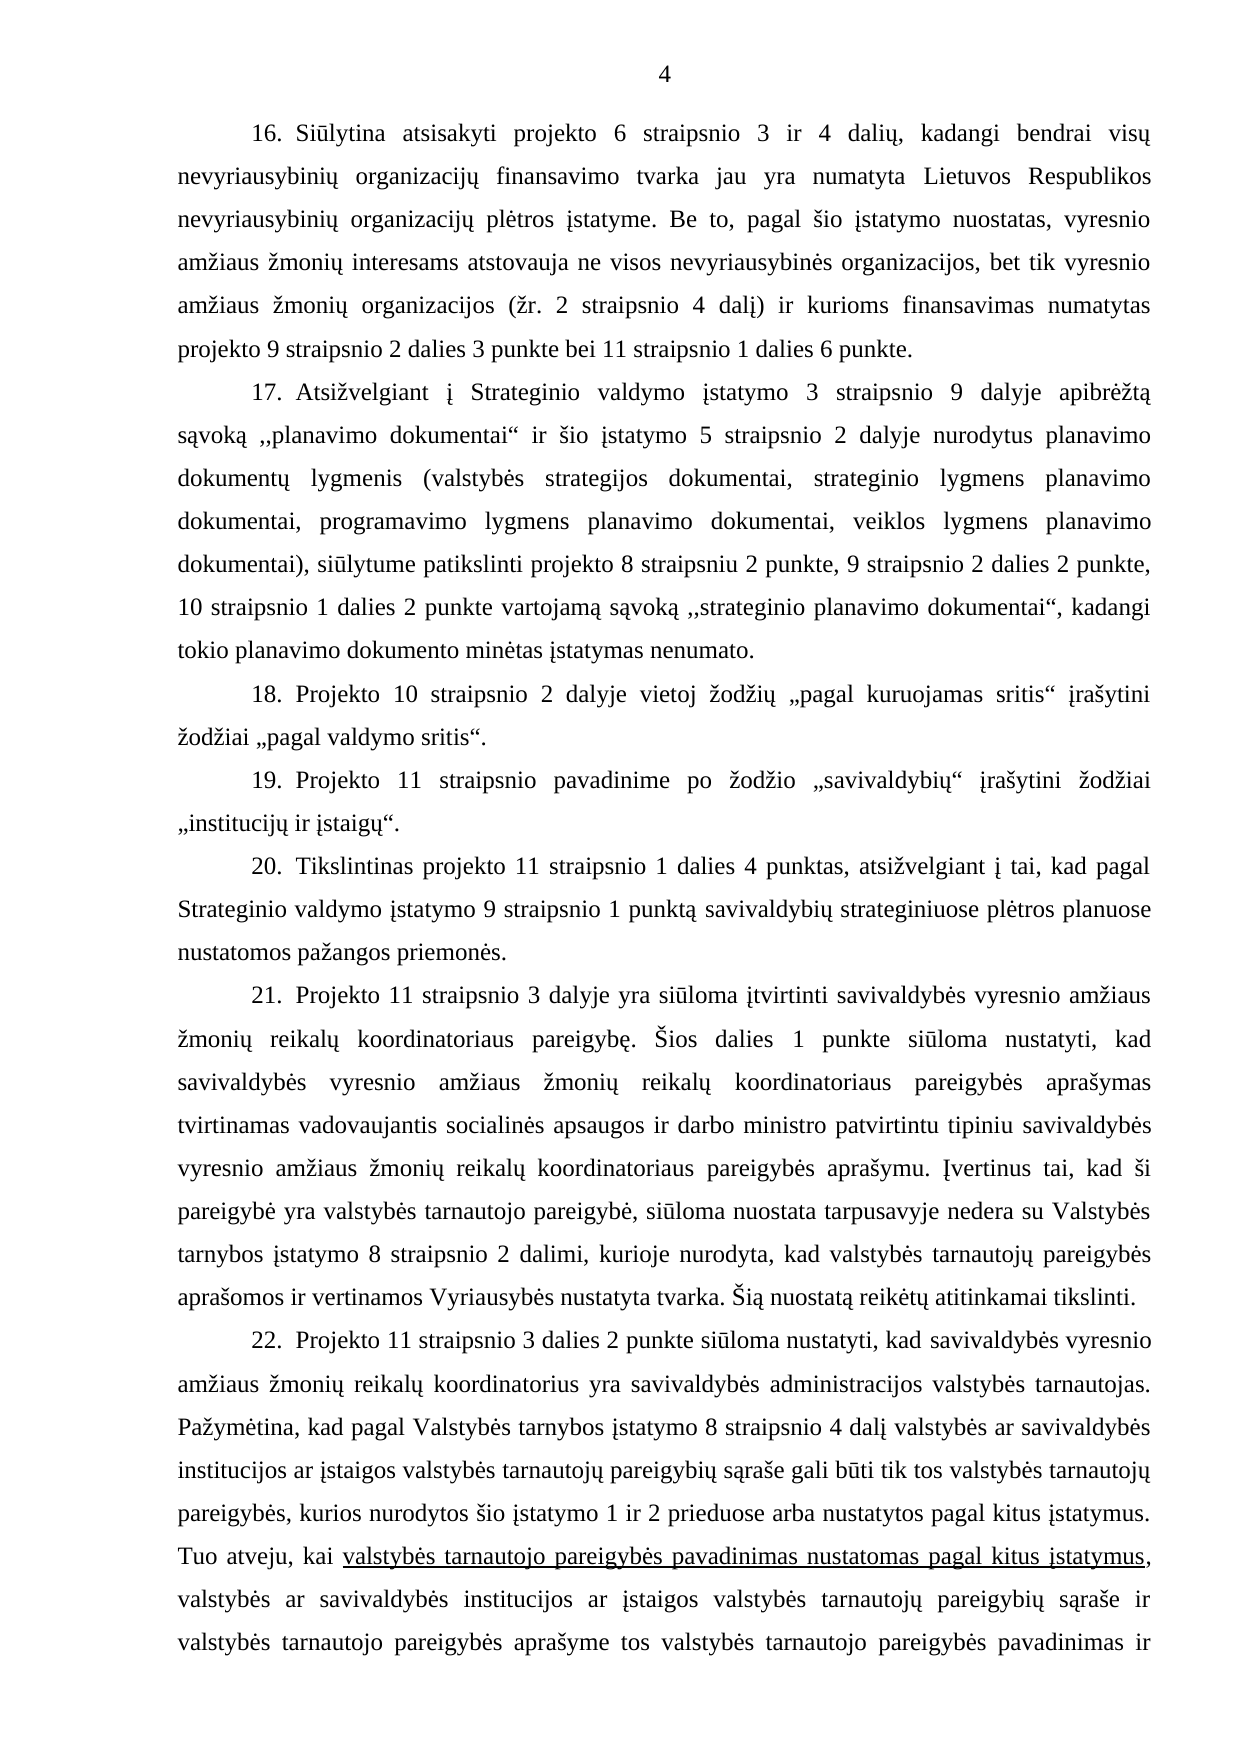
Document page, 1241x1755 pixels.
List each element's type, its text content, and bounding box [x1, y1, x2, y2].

list Projekto 11 straipsnio pavadinime po žodžio „savivaldybių“ įrašytini žodžiai „institucijų ir įstaigų“. [177, 765, 1152, 837]
list Siūlytina atsisakyti projekto 6 straipsnio 3 ir 4 dalių, kadangi bendrai visų nevyriausybinių organizacijų finansavimo tvarka jau yra numatyta Lietuvos Respublikos nevyriausybinių organizacijų plėtros įstatyme. Be to, pagal šio įstatymo nuostatas, vyresnio amžiaus žmonių interesams atstovauja ne visos nevyriausybinės organizacijos, bet tik vyresnio amžiaus žmonių organizacijos (žr. 2 straipsnio 4 dalį) ir kurioms finansavimas numatytas projekto 9 straipsnio 2 dalies 3 punkte bei 11 straipsnio 1 dalies 6 punkte. [177, 118, 1152, 362]
list Projekto 10 straipsnio 2 dalyje vietoj žodžių „pagal kuruojamas sritis“ įrašytini žodžiai „pagal valdymo sritis“. [177, 679, 1152, 751]
list Tikslintinas projekto 11 straipsnio 1 dalies 4 punktas, atsižvelgiant į tai, kad pagal Strateginio valdymo įstatymo 9 straipsnio 1 punktą savivaldybių strateginiuose plėtros planuose nustatomos pažangos priemonės. [177, 851, 1152, 966]
list Projekto 11 straipsnio 3 dalyje yra siūloma įtvirtinti savivaldybės vyresnio amžiaus žmonių reikalų koordinatoriaus pareigybę. Šios dalies 1 punkte siūloma nustatyti, kad savivaldybės vyresnio amžiaus žmonių reikalų koordinatoriaus pareigybės aprašymas tvirtinamas vadovaujantis socialinės apsaugos ir darbo ministro patvirtintu tipiniu savivaldybės vyresnio amžiaus žmonių reikalų koordinatoriaus pareigybės aprašymu. Įvertinus tai, kad ši pareigybė yra valstybės tarnautojo pareigybė, siūloma nuostata tarpusavyje nedera su Valstybės tarnybos įstatymo 8 straipsnio 2 dalimi, kurioje nurodyta, kad valstybės tarnautojų pareigybės aprašomos ir vertinamos Vyriausybės nustatyta tvarka. Šią nuostatą reikėtų atitinkamai tikslinti. [177, 981, 1152, 1311]
list Atsižvelgiant į Strateginio valdymo įstatymo 3 straipsnio 9 dalyje apibrėžtą sąvoką ,,planavimo dokumentai“ ir šio įstatymo 5 straipsnio 2 dalyje nurodytus planavimo dokumentų lygmenis (valstybės strategijos dokumentai, strateginio lygmens planavimo dokumentai, programavimo lygmens planavimo dokumentai, veiklos lygmens planavimo dokumentai), siūlytume patikslinti projekto 8 straipsniu 2 punkte, 9 straipsnio 2 dalies 2 punkte, 10 straipsnio 1 dalies 2 punkte vartojamą sąvoką ,,strateginio planavimo dokumentai“, kadangi tokio planavimo dokumento minėtas įstatymas nenumato. [177, 377, 1152, 664]
list Projekto 11 straipsnio 3 dalies 2 punkte siūloma nustatyti, kad savivaldybės vyresnio amžiaus žmonių reikalų koordinatorius yra savivaldybės administracijos valstybės tarnautojas. Pažymėtina, kad pagal Valstybės tarnybos įstatymo 8 straipsnio 4 dalį valstybės ar savivaldybės institucijos ar įstaigos valstybės tarnautojų pareigybių sąraše gali būti tik tos valstybės tarnautojų pareigybės, kurios nurodytos šio įstatymo 1 ir 2 prieduose arba nustatytos pagal kitus įstatymus. Tuo atveju, kai valstybės tarnautojo pareigybės pavadinimas nustatomas pagal kitus įstatymus, valstybės ar savivaldybės institucijos ar įstaigos valstybės tarnautojų pareigybių sąraše ir valstybės tarnautojo pareigybės aprašyme tos valstybės tarnautojo pareigybės pavadinimas ir [177, 1326, 1152, 1656]
